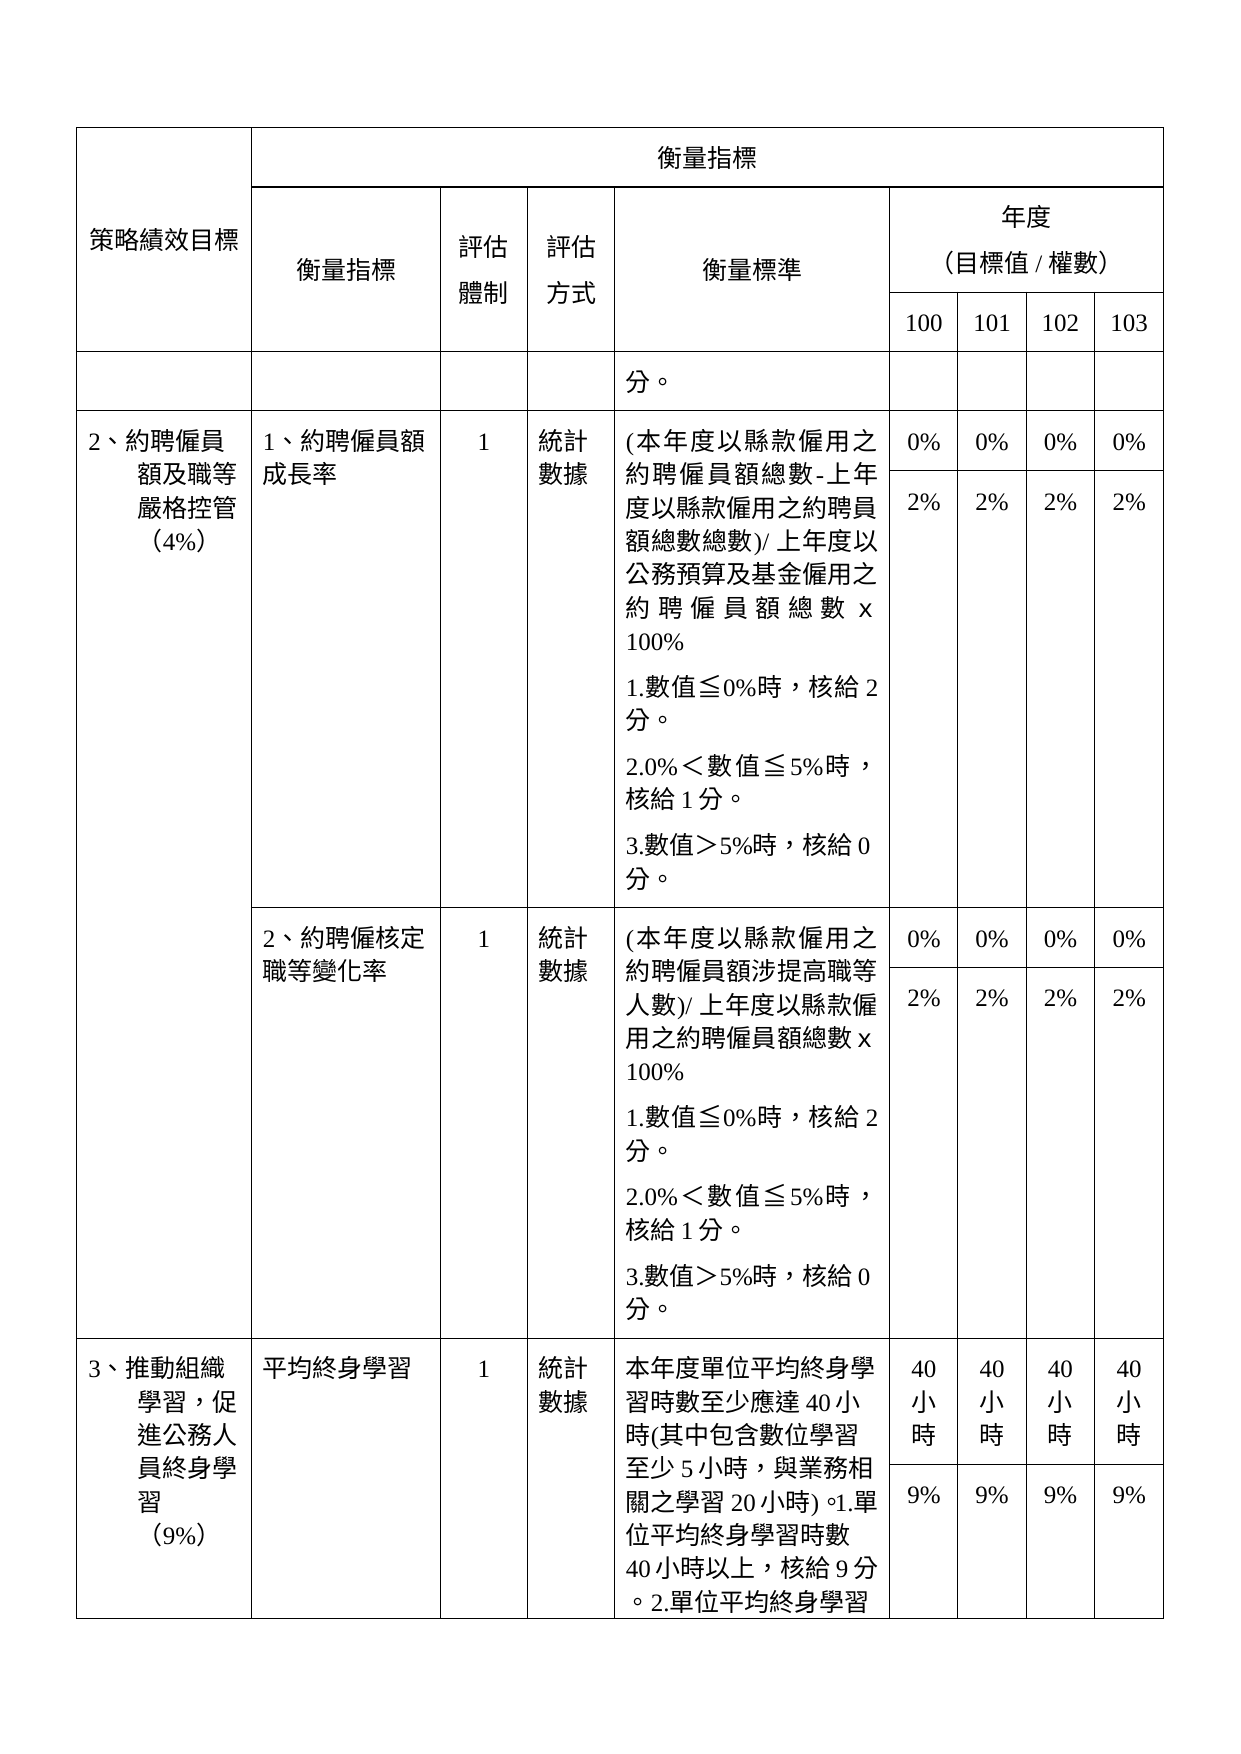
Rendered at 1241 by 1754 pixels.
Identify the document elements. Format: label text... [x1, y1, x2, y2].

table_cell 2% [958, 471, 1026, 907]
table_cell 40小時 [1027, 1339, 1094, 1463]
table_cell [77, 907, 251, 1337]
table_cell 0% [958, 411, 1026, 470]
table_cell 0% [958, 908, 1026, 967]
table_cell 統計數據 [528, 411, 614, 907]
table_cell 推動組織學習，促進公務人員終身學習（9%） [77, 1339, 251, 1618]
table_cell 0% [1095, 908, 1163, 967]
table_cell 衡量指標 [252, 188, 440, 351]
table_cell 9% [890, 1465, 957, 1618]
table_cell 0% [1027, 411, 1094, 470]
table_cell [441, 352, 527, 410]
table_header 策略績效目標 [77, 128, 251, 351]
table_cell 9% [958, 1465, 1026, 1618]
table_cell [958, 352, 1026, 410]
table_cell 本年度單位平均終身學習時數至少應達40小時(其中包含數位學習至少5小時，與業務相關之學習20小時)。1.單位平均終身學習時數40小時以上，核給9分。2.單位平均終身學習 [615, 1339, 889, 1618]
table_cell 約聘僱員額及職等嚴格控管（4%） [77, 411, 251, 907]
table_cell 評估 方式 [528, 188, 614, 351]
table_cell 衡量標準 [615, 188, 889, 351]
table_cell 分。 [615, 352, 889, 410]
table_cell 2、約聘僱核定職等變化率 [252, 908, 440, 1337]
table_cell 年度 （目標值 / 權數） [890, 188, 1163, 292]
table_cell 100 [890, 293, 957, 351]
table_cell [528, 352, 614, 410]
table_cell 統計數據 [528, 908, 614, 1337]
table_cell 0% [890, 908, 957, 967]
table_cell 2% [1095, 968, 1163, 1337]
table_cell 9% [1095, 1465, 1163, 1618]
table_cell 0% [1095, 411, 1163, 470]
table_cell (本年度以縣款僱用之約聘僱員額涉提高職等人數)/ 上年度以縣款僱用之約聘僱員額總數ｘ100% 1.數值≦0%時，核給2分。 2.0%＜數值≦5%時，核給1分。 3.數值＞5%時，核給0分。 [615, 908, 889, 1337]
table_cell 1 [441, 1339, 527, 1618]
table_cell 2% [890, 968, 957, 1337]
table_cell 1、約聘僱員額成長率 [252, 411, 440, 907]
table_cell 40小時 [890, 1339, 957, 1463]
table_cell 1 [441, 411, 527, 907]
table_cell 103 [1095, 293, 1163, 351]
table_cell [1095, 352, 1163, 410]
table_cell 40小時 [958, 1339, 1026, 1463]
table_cell 2% [1027, 968, 1094, 1337]
table_cell 統計數據 [528, 1339, 614, 1618]
table_cell [1027, 352, 1094, 410]
table_cell [77, 352, 251, 410]
table_cell 1 [441, 908, 527, 1337]
table_cell [252, 352, 440, 410]
table_cell 0% [1027, 908, 1094, 967]
table_cell 2% [958, 968, 1026, 1337]
table_cell 0% [890, 411, 957, 470]
table_cell 9% [1027, 1465, 1094, 1618]
table_cell 2% [1095, 471, 1163, 907]
table_cell 40小時 [1095, 1339, 1163, 1463]
table_cell 平均終身學習 [252, 1339, 440, 1618]
table_cell 2% [890, 471, 957, 907]
table_cell [890, 352, 957, 410]
table_cell 2% [1027, 471, 1094, 907]
table_cell 102 [1027, 293, 1094, 351]
table_cell (本年度以縣款僱用之約聘僱員額總數-上年度以縣款僱用之約聘員額總數總數)/ 上年度以公務預算及基金僱用之約聘僱員額總數ｘ100% 1.數值≦0%時，核給2分。 2.0%＜數值≦5%時，核給1分。 3.數值＞5%時，核給0分。 [615, 411, 889, 907]
table_cell 評估 體制 [441, 188, 527, 351]
table_header 衡量指標 [252, 128, 1163, 186]
table_cell 101 [958, 293, 1026, 351]
